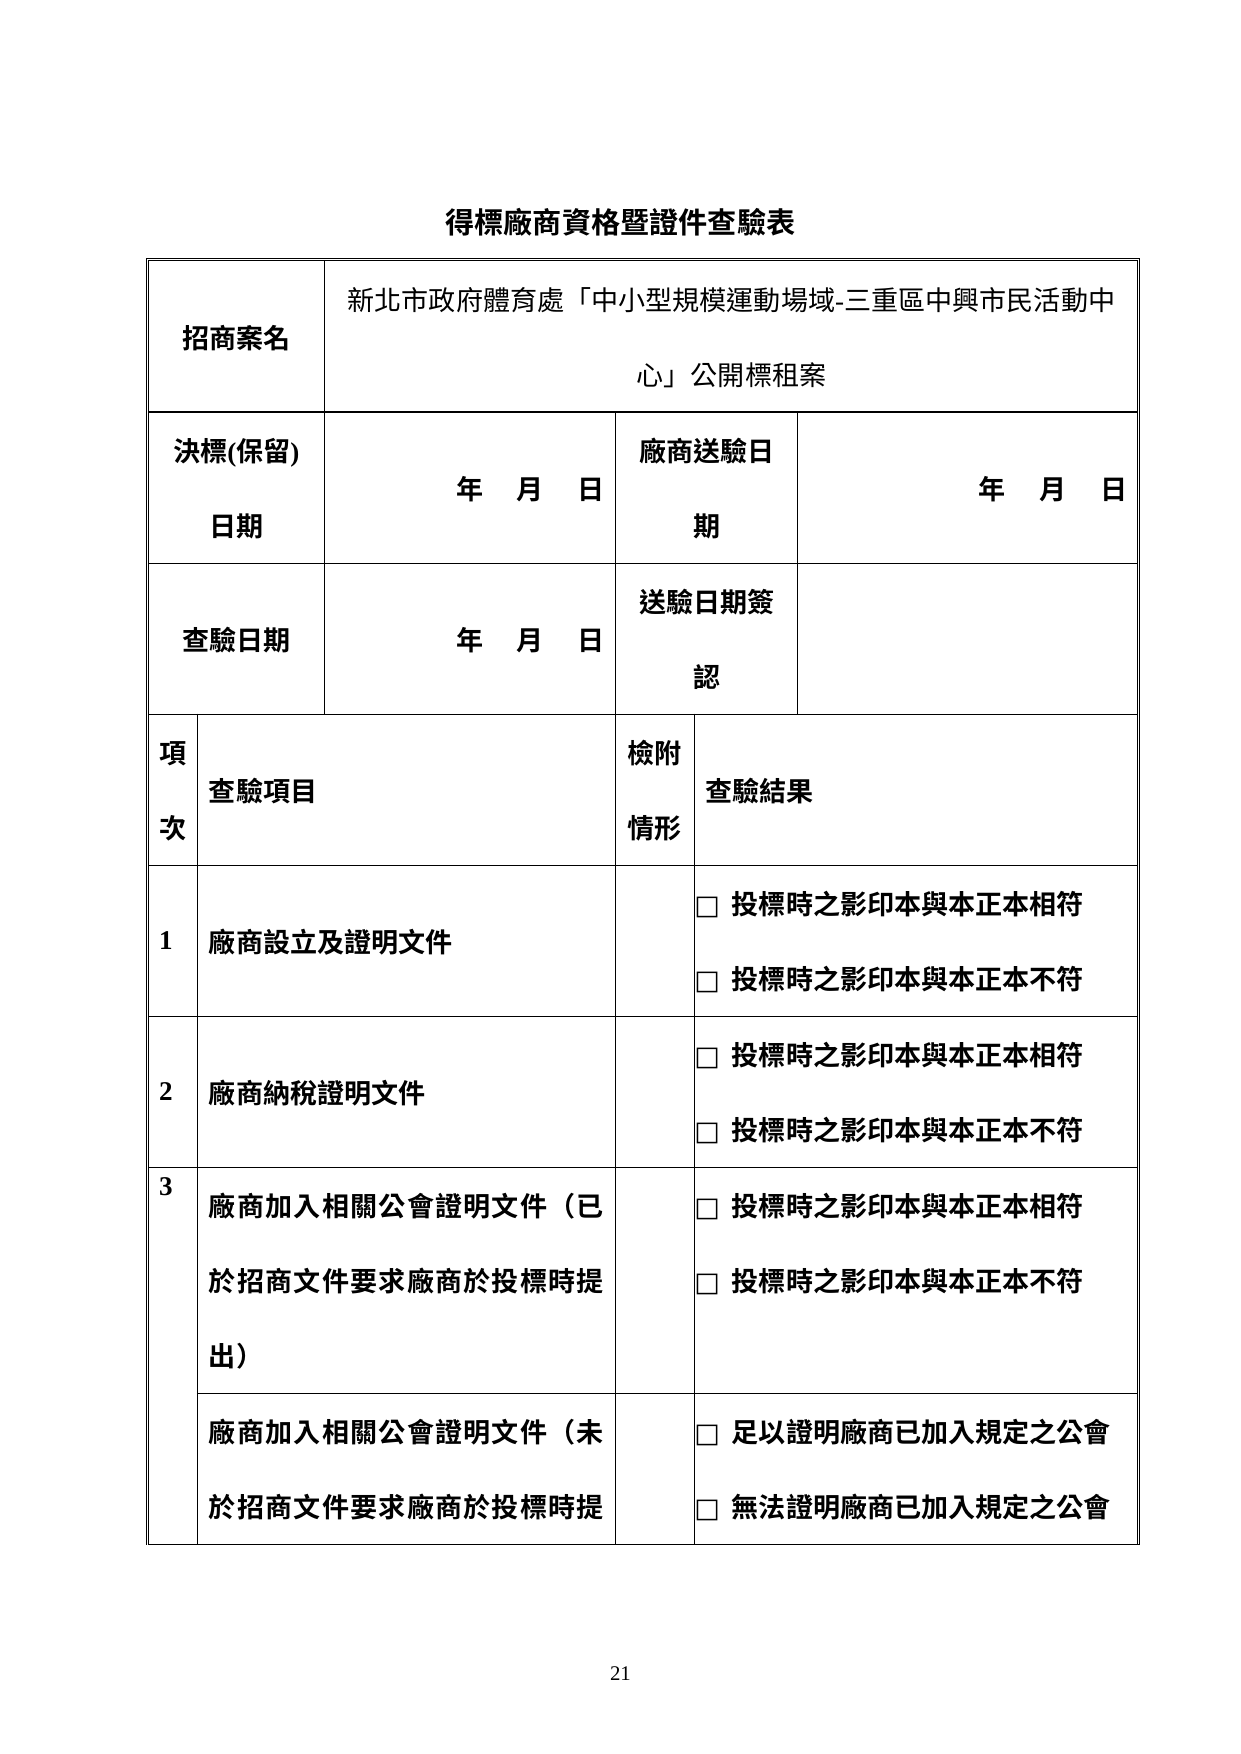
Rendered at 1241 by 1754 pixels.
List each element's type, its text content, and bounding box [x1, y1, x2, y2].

table_cell [616, 1017, 694, 1167]
table_cell [616, 1168, 694, 1393]
table_cell 廠商送驗日期 [616, 413, 797, 562]
table_header 招商案名 [149, 261, 324, 411]
table_cell 送驗日期簽認 [616, 564, 797, 713]
table_cell [616, 866, 694, 1016]
table_cell 廠商納稅證明文件 [198, 1017, 615, 1167]
table_cell 投標時之影印本與本正本相符 投標時之影印本與本正本不符 [695, 1168, 1137, 1393]
table_cell 決標(保留) 日期 [149, 413, 324, 562]
table_cell 年 月 日 [325, 413, 615, 562]
table_cell 投標時之影印本與本正本相符 投標時之影印本與本正本不符 [695, 866, 1137, 1016]
table_cell 項次 [149, 715, 197, 864]
table_cell [798, 564, 1137, 713]
table_cell 查驗項目 [198, 715, 615, 864]
table_cell 查驗結果 [695, 715, 1137, 864]
table_cell [616, 1394, 694, 1544]
table_cell 查驗日期 [149, 564, 324, 713]
table_cell 年 月 日 [798, 413, 1137, 562]
table_cell 1 [149, 866, 197, 1016]
table_cell 年 月 日 [325, 564, 615, 713]
table_cell 廠商加入相關公會證明文件（未於招商文件要求廠商於投標時提 [198, 1394, 615, 1544]
table_cell 檢附情形 [616, 715, 694, 864]
table_cell 廠商設立及證明文件 [198, 866, 615, 1016]
table_cell 2 [149, 1017, 197, 1167]
table_cell 3 [149, 1168, 197, 1544]
table_header 新北市政府體育處「中小型規模運動場域-三重區中興市民活動中心」公開標租案 [325, 261, 1137, 411]
table_cell 足以證明廠商已加入規定之公會 無法證明廠商已加入規定之公會 [695, 1394, 1137, 1544]
table_cell 廠商加入相關公會證明文件（已於招商文件要求廠商於投標時提出） [198, 1168, 615, 1393]
table_cell 投標時之影印本與本正本相符 投標時之影印本與本正本不符 [695, 1017, 1137, 1167]
text 得標廠商資格暨證件查驗表 [148, 183, 1092, 258]
